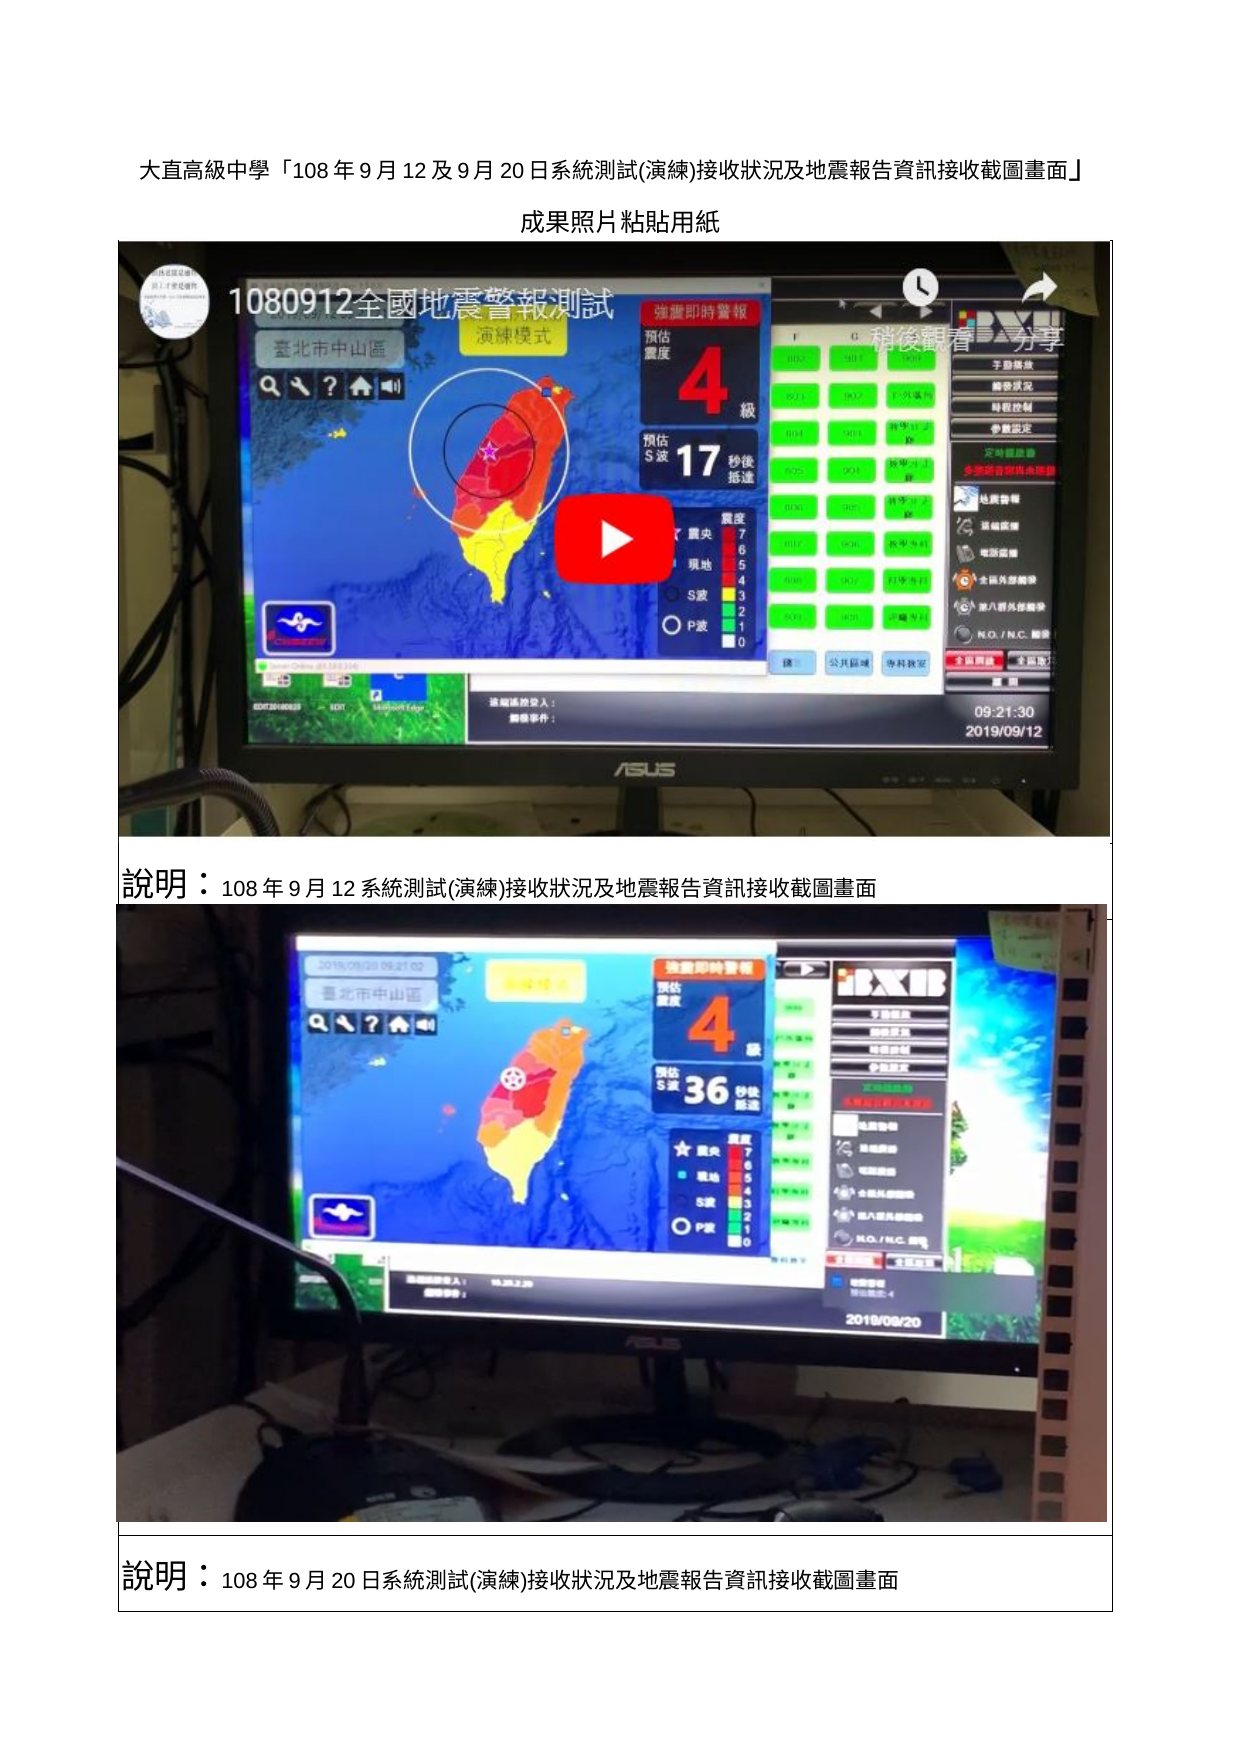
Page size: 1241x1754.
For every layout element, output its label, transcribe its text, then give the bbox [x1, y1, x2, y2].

table_cell 說明：108年9月20日系統測試(演練)接收狀況及地震報告資訊接收截圖畫面 [119, 1536, 1112, 1611]
picture [118, 237, 1110, 843]
picture [116, 904, 1107, 1522]
text 成果照片粘貼用紙 [118, 202, 1122, 239]
text 大直高級中學「108年9月12及9月20日系統測試(演練)接收狀況及地震報告資訊接收截圖畫面」 [118, 127, 1122, 202]
table_cell [119, 920, 1112, 1535]
table_cell 說明：108年9月12系統測試(演練)接收狀況及地震報告資訊接收截圖畫面 [119, 844, 1112, 919]
